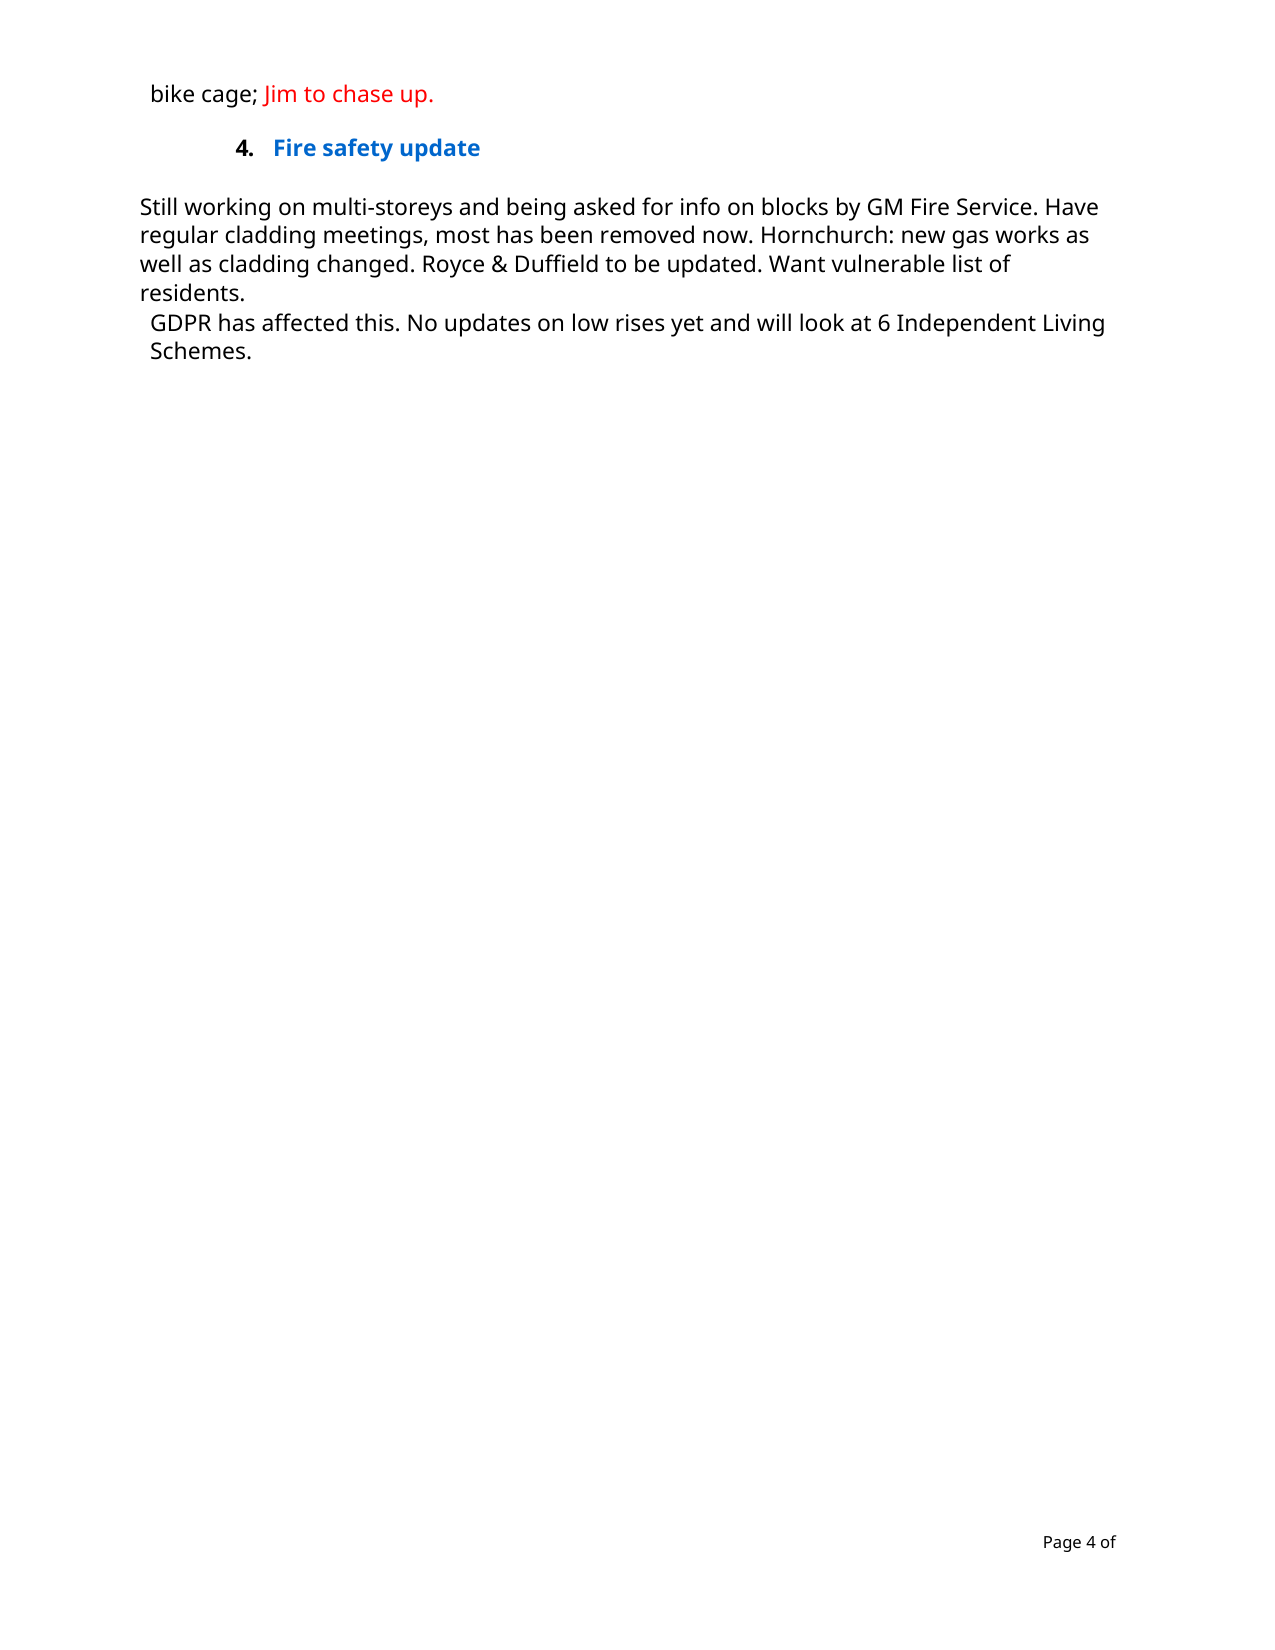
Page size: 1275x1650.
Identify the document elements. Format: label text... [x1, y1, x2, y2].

text bike cage; Jim to chase up. [150, 79, 1085, 108]
text Still working on multi-storeys and being asked for info on blocks by GM Fire Service. Have regular cladding meetings, most has been removed now. Hornchurch: new gas works as well as cladding changed. Royce & Duffield to be updated. Want vulnerable list of residents. [139, 192, 1106, 308]
text GDPR has affected this. No updates on low rises yet and will look at 6 Independent Living Schemes. [150, 308, 1135, 366]
subtitle Fire safety update [235, 132, 1135, 163]
